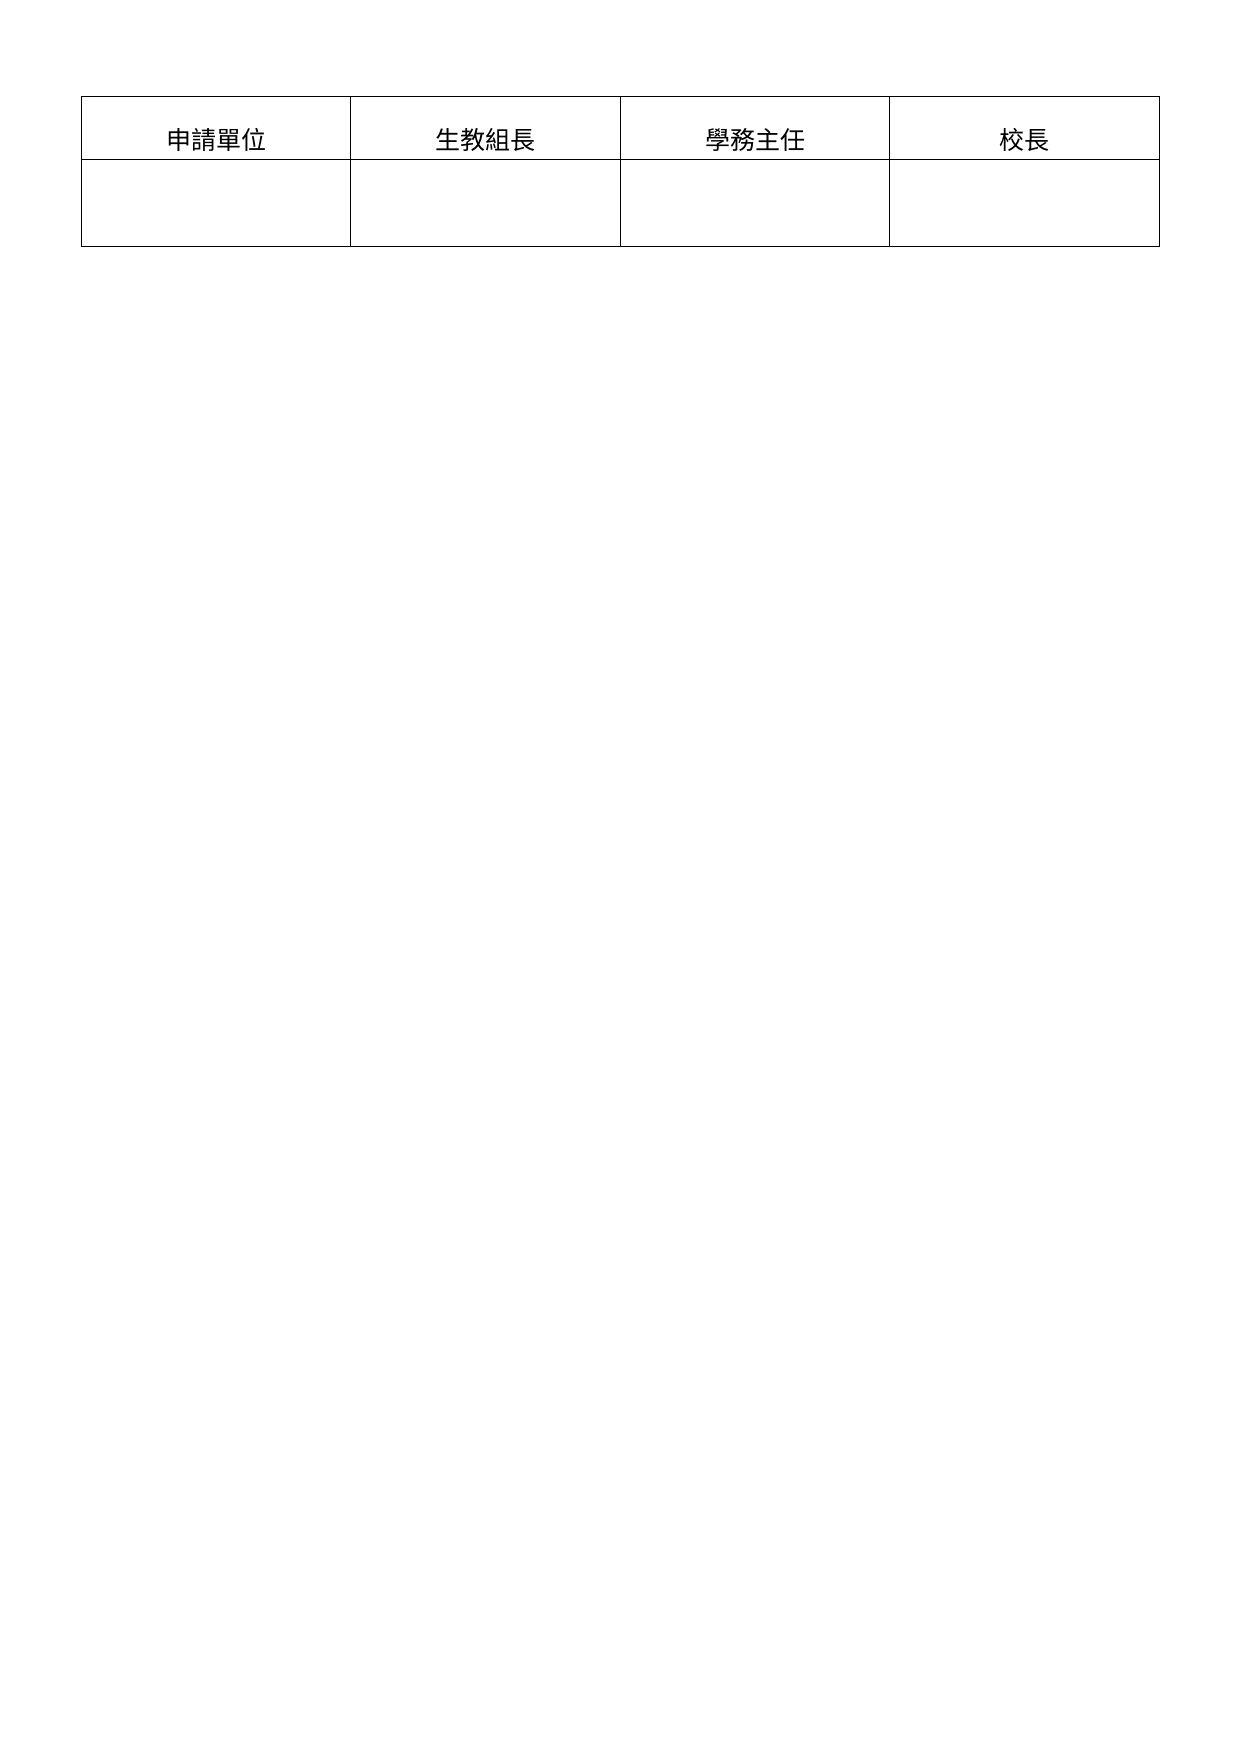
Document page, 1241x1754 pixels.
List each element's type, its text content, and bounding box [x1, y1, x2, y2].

table_cell [351, 160, 620, 246]
table_cell [82, 160, 350, 246]
table_cell 校長 [890, 97, 1159, 159]
table_cell 生教組長 [351, 97, 620, 159]
table_cell 學務主任 [621, 97, 889, 159]
table_cell 申請單位 [82, 97, 350, 159]
table_cell [890, 160, 1159, 246]
table_cell [621, 160, 889, 246]
